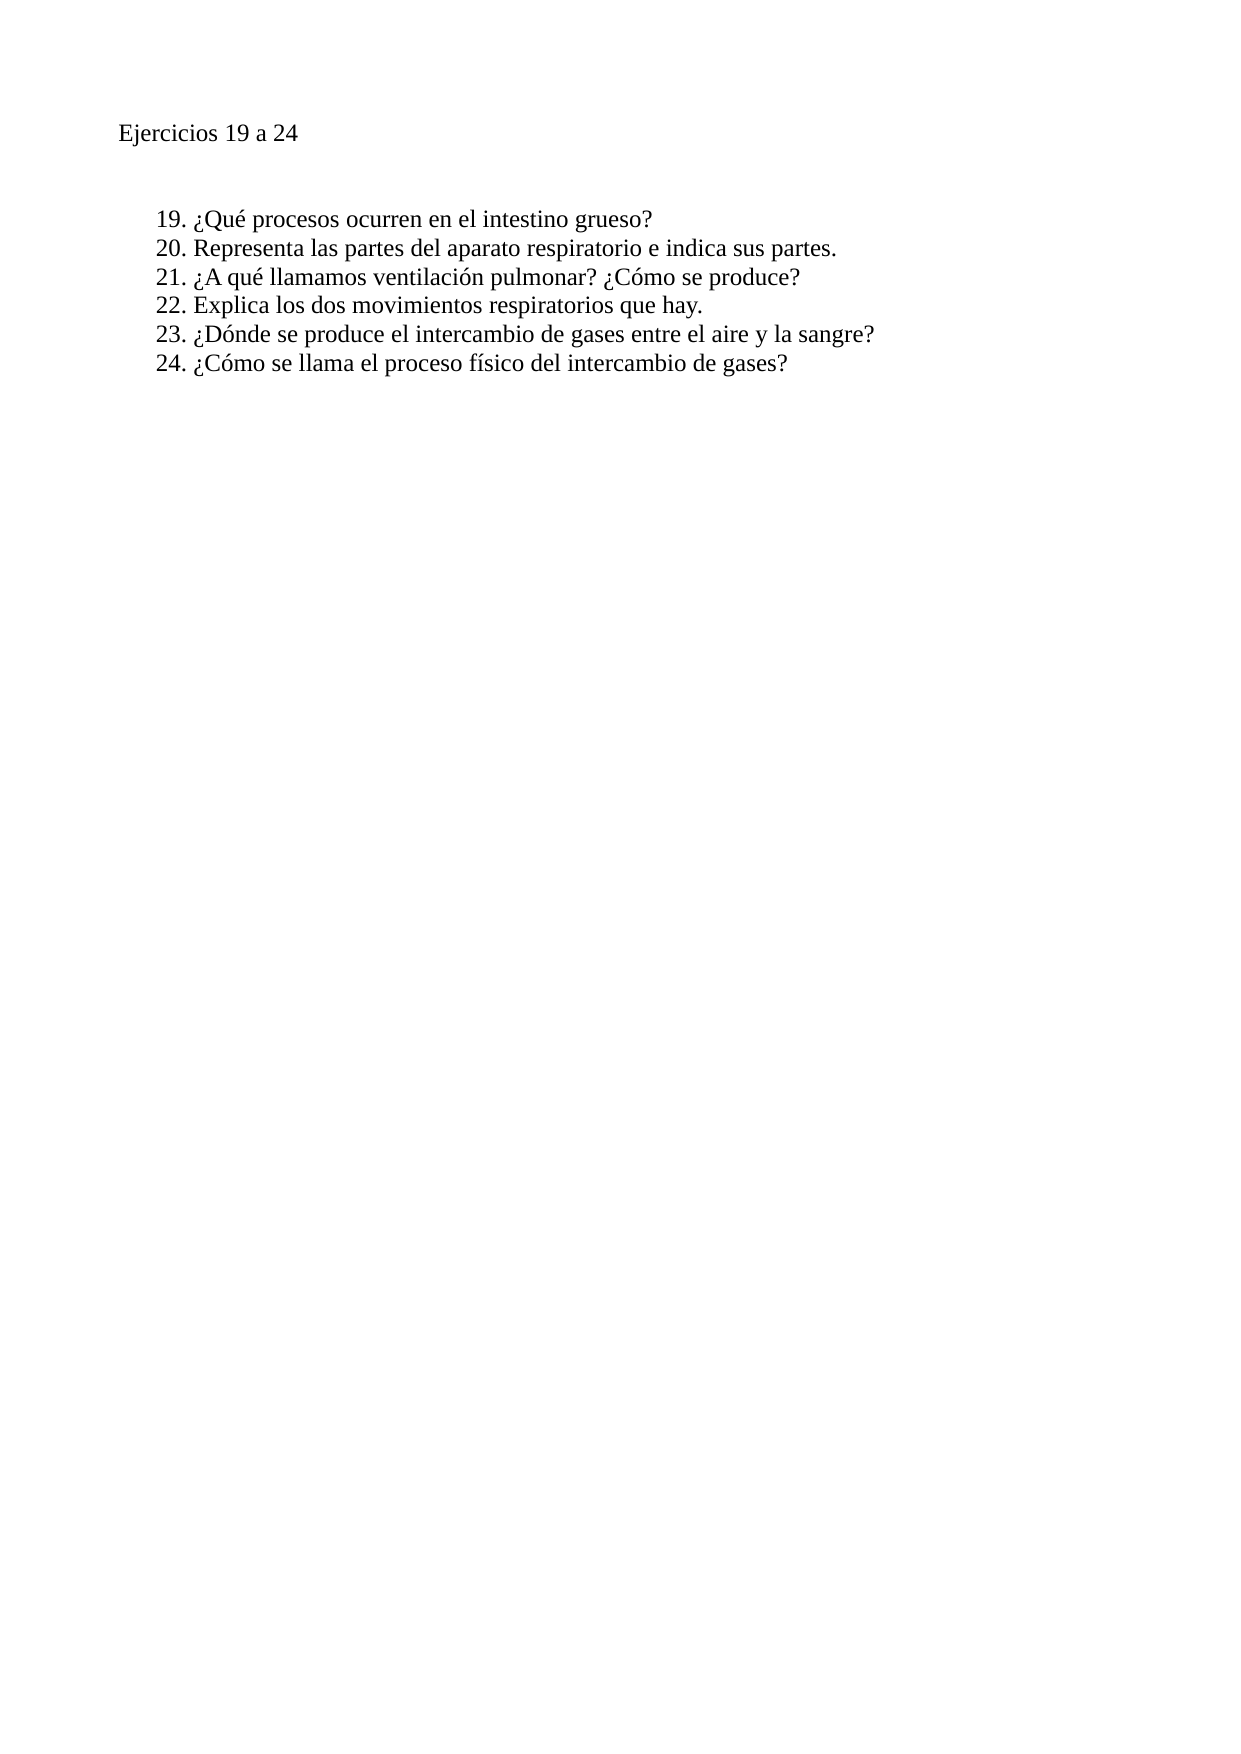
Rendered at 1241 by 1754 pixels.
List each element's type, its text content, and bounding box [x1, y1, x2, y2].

list Explica los dos movimientos respiratorios que hay. [156, 291, 1122, 319]
list ¿Qué procesos ocurren en el intestino grueso? [156, 204, 1122, 233]
list Representa las partes del aparato respiratorio e indica sus partes. [156, 233, 1122, 262]
list ¿Dónde se produce el intercambio de gases entre el aire y la sangre? [156, 319, 1122, 348]
list ¿Cómo se llama el proceso físico del intercambio de gases? [156, 348, 1122, 377]
text Ejercicios 19 a 24 [118, 118, 1122, 147]
list ¿A qué llamamos ventilación pulmonar? ¿Cómo se produce? [156, 262, 1122, 291]
